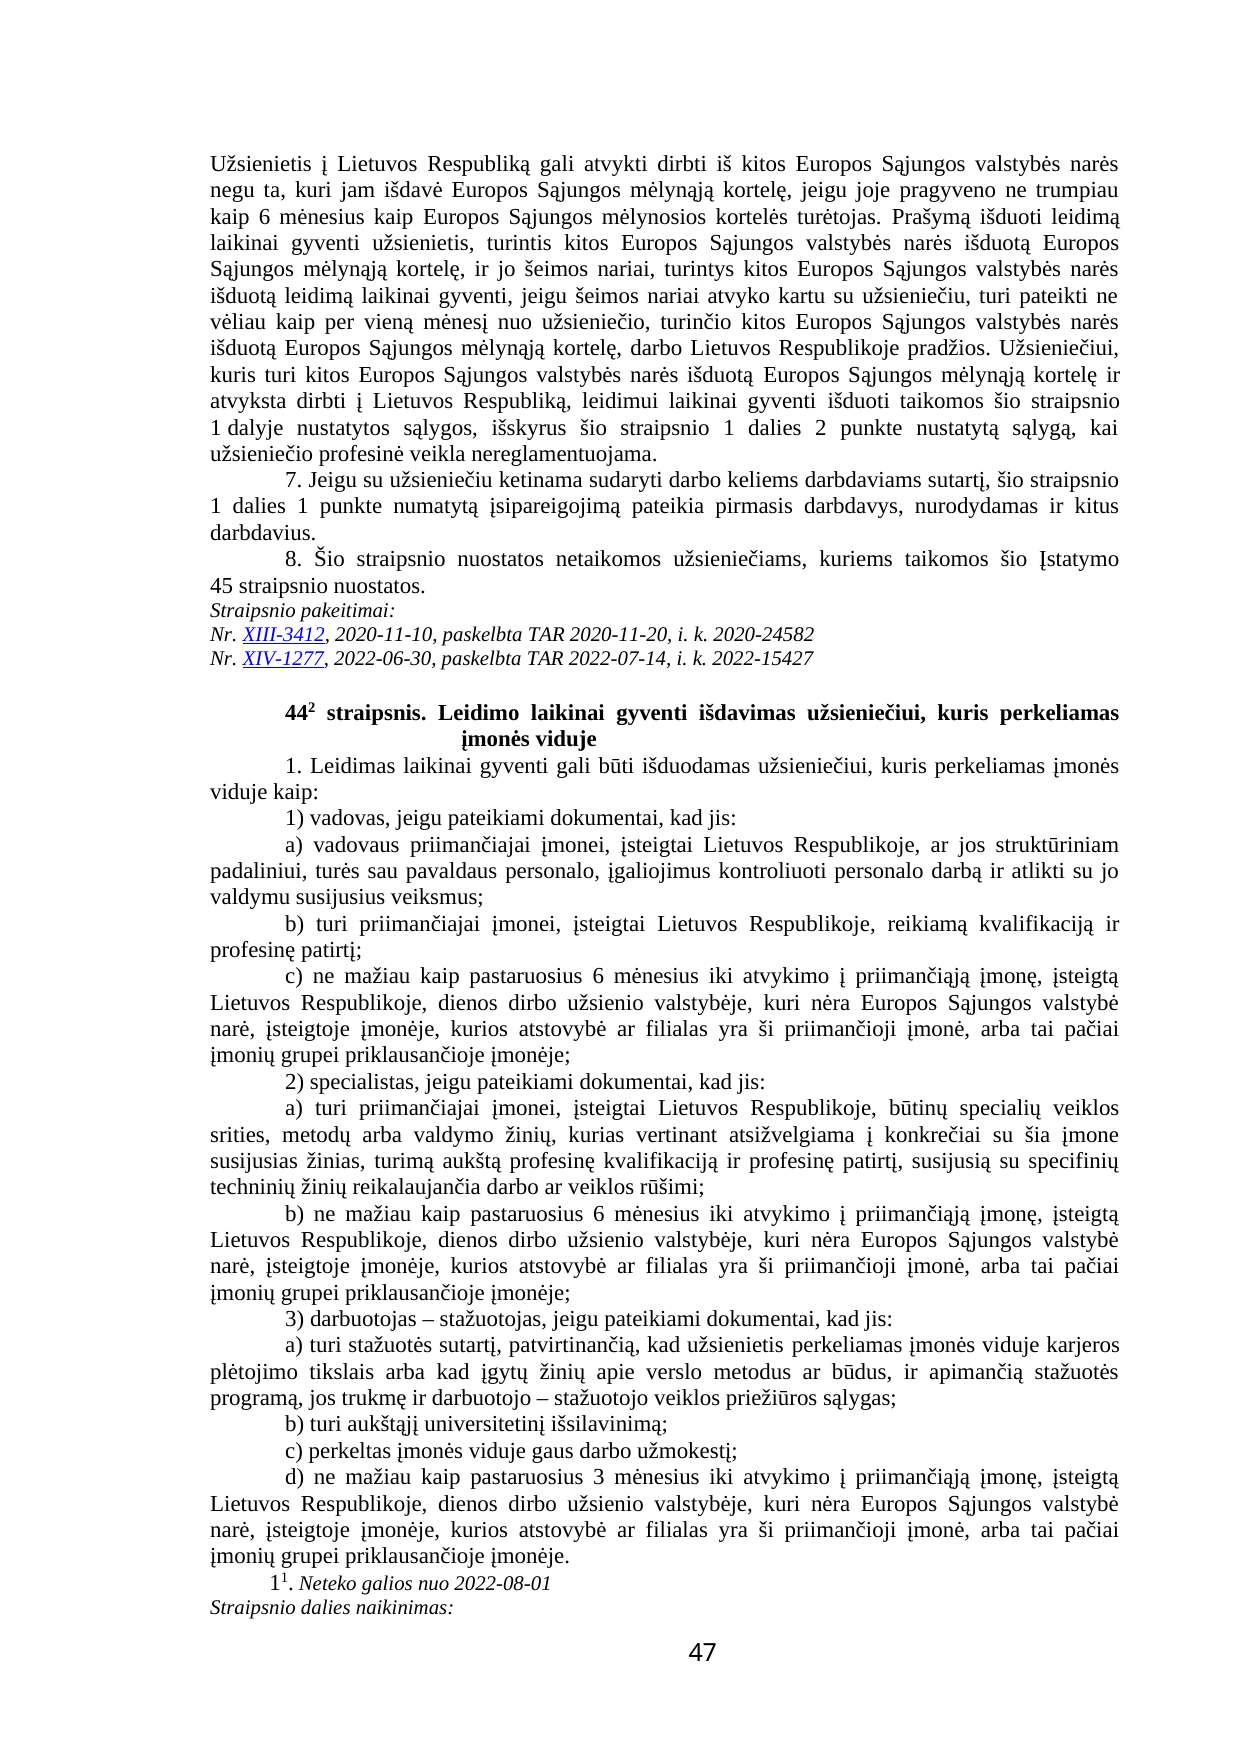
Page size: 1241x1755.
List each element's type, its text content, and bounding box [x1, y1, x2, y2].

text c) ne mažiau kaip pastaruosius 6 mėnesius iki atvykimo į priimančiąją įmonę, įsteigtą Lietuvos Respublikoje, dienos dirbo užsienio valstybėje, kuri nėra Europos Sąjungos valstybė narė, įsteigtoje įmonėje, kurios atstovybė ar filialas yra ši priimančioji įmonė, arba tai pačiai įmonių grupei priklausančioje įmonėje; [210, 962, 1120, 1068]
text 8. Šio straipsnio nuostatos netaikomos užsieniečiams, kuriems taikomos šio Įstatymo 45 straipsnio nuostatos. [210, 545, 1120, 598]
text b) ne mažiau kaip pastaruosius 6 mėnesius iki atvykimo į priimančiąją įmonę, įsteigtą Lietuvos Respublikoje, dienos dirbo užsienio valstybėje, kuri nėra Europos Sąjungos valstybė narė, įsteigtoje įmonėje, kurios atstovybė ar filialas yra ši priimančioji įmonė, arba tai pačiai įmonių grupei priklausančioje įmonėje; [210, 1200, 1120, 1305]
text a) turi stažuotės sutartį, patvirtinančią, kad užsienietis perkeliamas įmonės viduje karjeros plėtojimo tikslais arba kad įgytų žinių apie verslo metodus ar būdus, ir apimančią stažuotės programą, jos trukmę ir darbuotojo – stažuotojo veiklos priežiūros sąlygas; [210, 1331, 1120, 1411]
text 2) specialistas, jeigu pateikiami dokumentai, kad jis: [210, 1068, 1120, 1094]
text Nr. XIII-3412, 2020-11-10, paskelbta TAR 2020-11-20, i. k. 2020-24582 [210, 622, 1120, 646]
text 1. Leidimas laikinai gyventi gali būti išduodamas užsieniečiui, kuris perkeliamas įmonės viduje kaip: [210, 752, 1120, 804]
text 11. Neteko galios nuo 2022-08-01 [210, 1569, 1120, 1595]
text d) ne mažiau kaip pastaruosius 3 mėnesius iki atvykimo į priimančiąją įmonę, įsteigtą Lietuvos Respublikoje, dienos dirbo užsienio valstybėje, kuri nėra Europos Sąjungos valstybė narė, įsteigtoje įmonėje, kurios atstovybė ar filialas yra ši priimančioji įmonė, arba tai pačiai įmonių grupei priklausančioje įmonėje. [210, 1463, 1120, 1569]
text b) turi priimančiajai įmonei, įsteigtai Lietuvos Respublikoje, reikiamą kvalifikaciją ir profesinę patirtį; [210, 910, 1120, 962]
text 3) darbuotojas – stažuotojas, jeigu pateikiami dokumentai, kad jis: [210, 1305, 1120, 1331]
text 1) vadovas, jeigu pateikiami dokumentai, kad jis: [210, 804, 1120, 831]
text 7. Jeigu su užsieniečiu ketinama sudaryti darbo keliems darbdaviams sutartį, šio straipsnio 1 dalies 1 punkte numatytą įsipareigojimą pateikia pirmasis darbdavys, nurodydamas ir kitus darbdavius. [210, 466, 1120, 545]
text a) turi priimančiajai įmonei, įsteigtai Lietuvos Respublikoje, būtinų specialių veiklos srities, metodų arba valdymo žinių, kurias vertinant atsižvelgiama į konkrečiai su šia įmone susijusias žinias, turimą aukštą profesinę kvalifikaciją ir profesinę patirtį, susijusią su specifinių techninių žinių reikalaujančia darbo ar veiklos rūšimi; [210, 1094, 1120, 1200]
text Nr. XIV-1277, 2022-06-30, paskelbta TAR 2022-07-14, i. k. 2022-15427 [210, 646, 1120, 670]
text 442 straipsnis. Leidimo laikinai gyventi išdavimas užsieniečiui, kuris perkeliamas įmonės viduje [285, 699, 1120, 752]
text Užsienietis į Lietuvos Respubliką gali atvykti dirbti iš kitos Europos Sąjungos valstybės narės negu ta, kuri jam išdavė Europos Sąjungos mėlynąją kortelę, jeigu joje pragyveno ne trumpiau kaip 6 mėnesius kaip Europos Sąjungos mėlynosios kortelės turėtojas. Prašymą išduoti leidimą laikinai gyventi užsienietis, turintis kitos Europos Sąjungos valstybės narės išduotą Europos Sąjungos mėlynąją kortelę, ir jo šeimos nariai, turintys kitos Europos Sąjungos valstybės narės išduotą leidimą laikinai gyventi, jeigu šeimos nariai atvyko kartu su užsieniečiu, turi pateikti ne vėliau kaip per vieną mėnesį nuo užsieniečio, turinčio kitos Europos Sąjungos valstybės narės išduotą Europos Sąjungos mėlynąją kortelę, darbo Lietuvos Respublikoje pradžios. Užsieniečiui, kuris turi kitos Europos Sąjungos valstybės narės išduotą Europos Sąjungos mėlynąją kortelę ir atvyksta dirbti į Lietuvos Respubliką, leidimui laikinai gyventi išduoti taikomos šio straipsnio 1 dalyje nustatytos sąlygos, išskyrus šio straipsnio 1 dalies 2 punkte nustatytą sąlygą, kai užsieniečio profesinė veikla nereglamentuojama. [210, 150, 1120, 466]
text a) vadovaus priimančiajai įmonei, įsteigtai Lietuvos Respublikoje, ar jos struktūriniam padaliniui, turės sau pavaldaus personalo, įgaliojimus kontroliuoti personalo darbą ir atlikti su jo valdymu susijusius veiksmus; [210, 831, 1120, 910]
text Straipsnio dalies naikinimas: [210, 1595, 1120, 1619]
text b) turi aukštąjį universitetinį išsilavinimą; [210, 1411, 1120, 1437]
text Straipsnio pakeitimai: [210, 598, 1120, 622]
text c) perkeltas įmonės viduje gaus darbo užmokestį; [210, 1437, 1120, 1463]
